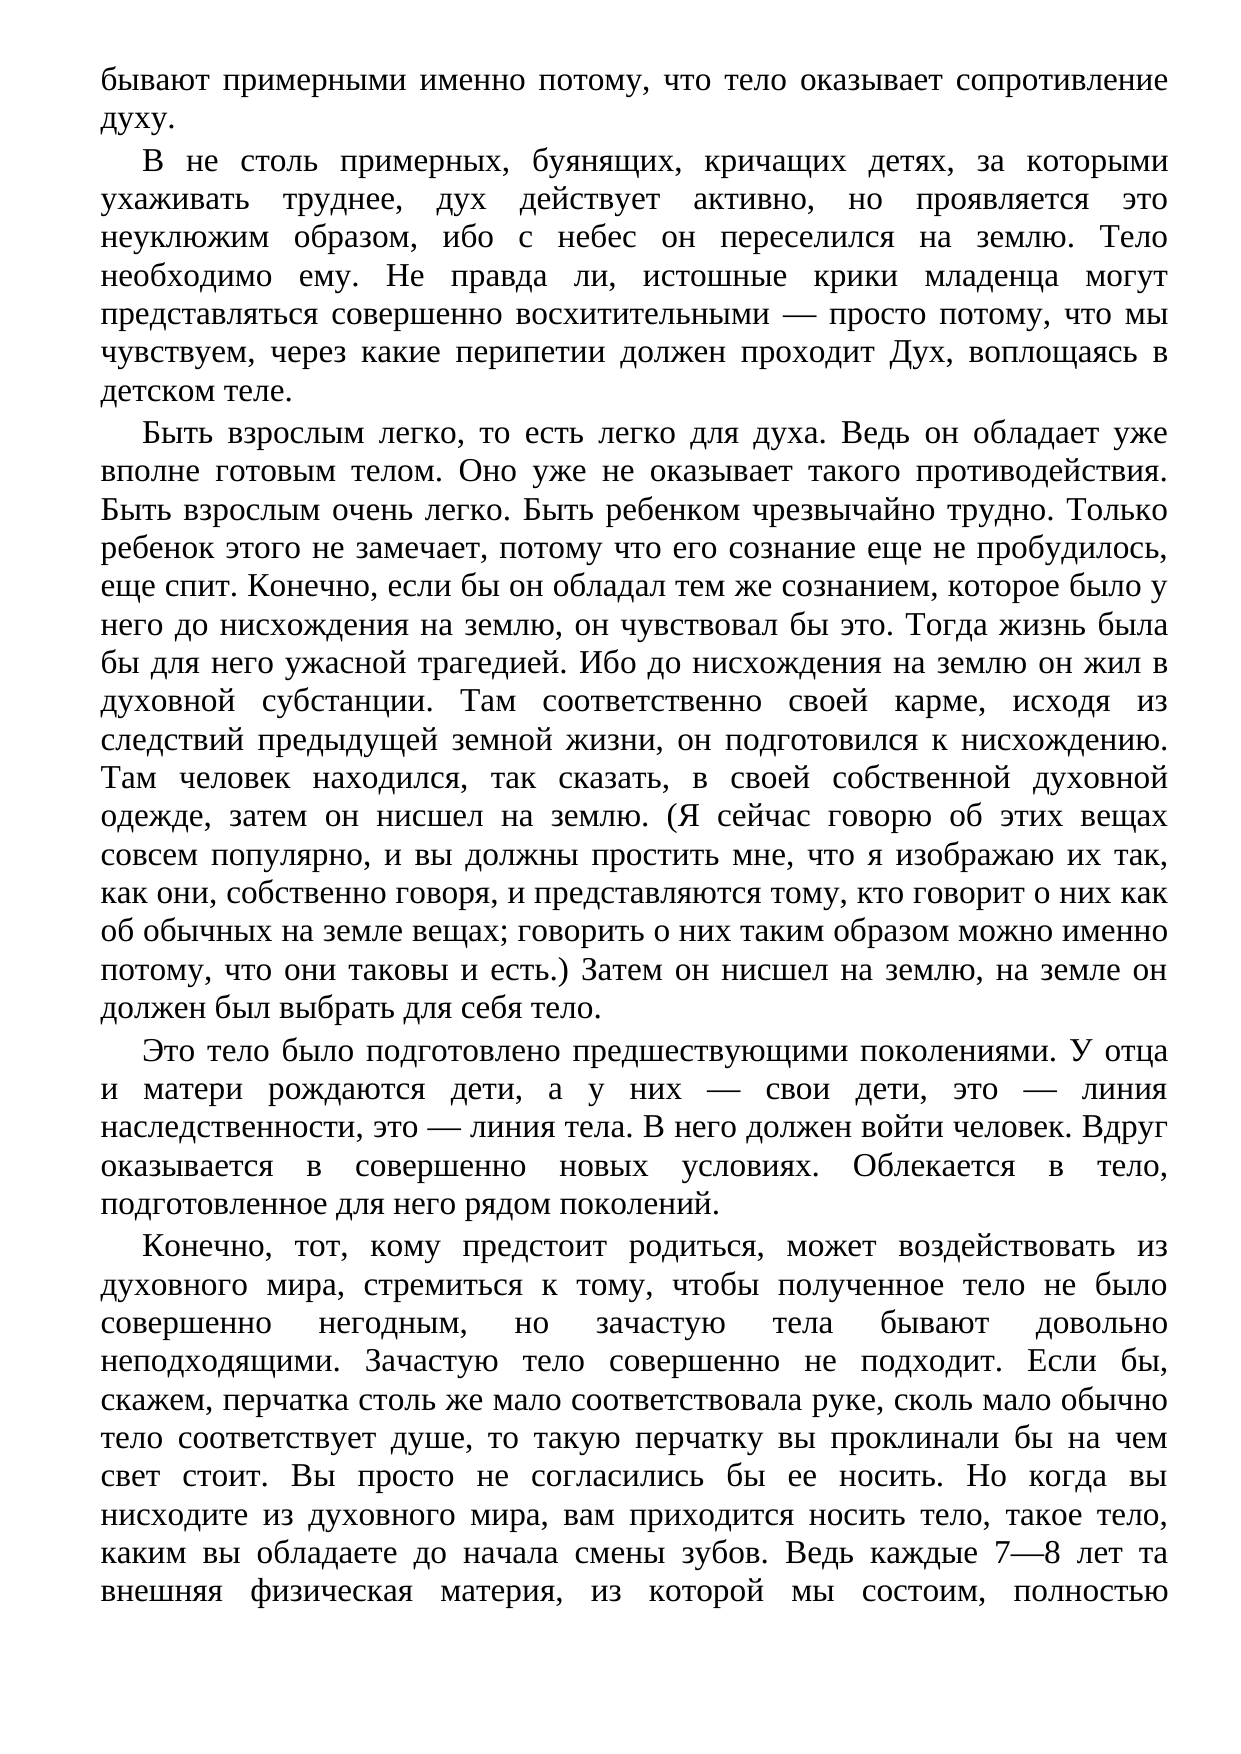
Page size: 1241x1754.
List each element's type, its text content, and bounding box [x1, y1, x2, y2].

text бывают примерными именно потому, что тело оказывает сопротивление духу. [100, 59, 1169, 136]
text Быть взрослым легко, то есть легко для духа. Ведь он обладает уже вполне готовым телом. Оно уже не оказывает такого противодействия. Быть взрослым очень легко. Быть ребенком чрезвычайно трудно. Только ребенок этого не замечает, потому что его сознание еще не пробудилось, еще спит. Конечно, если бы он обладал тем же сознанием, которое было у него до нисхождения на землю, он чувствовал бы это. Тогда жизнь была бы для него ужасной трагедией. Ибо до нисхождения на землю он жил в духовной субстанции. Там соответственно своей карме, исходя из следствий предыдущей земной жизни, он подготовился к нисхождению. Там человек находился, так сказать, в своей собственной духовной одежде, затем он нисшел на землю. (Я сейчас говорю об этих вещах совсем популярно, и вы должны простить мне, что я изображаю их так, как они, собственно говоря, и представляются тому, кто говорит о них как об обычных на земле вещах; говорить о них таким образом можно именно потому, что они таковы и есть.) Затем он нисшел на землю, на земле он должен был выбрать для себя тело. [100, 412, 1169, 1026]
text Конечно, тот, кому предстоит родиться, может воздействовать из духовного мира, стремиться к тому, чтобы полученное тело не было совершенно негодным, но зачастую тела бывают довольно неподходящими. Зачастую тело совершенно не подходит. Если бы, скажем, перчатка столь же мало соответствовала руке, сколь мало обычно тело соответствует душе, то такую перчатку вы проклинали бы на чем свет стоит. Вы просто не согласились бы ее носить. Но когда вы нисходите из духовного мира, вам приходится носить тело, такое тело, каким вы обладаете до начала смены зубов. Ведь каждые 7—8 лет та внешняя физическая материя, из которой мы состоим, полностью [100, 1226, 1169, 1609]
text В не столь примерных, буянящих, кричащих детях, за которыми ухаживать труднее, дух действует активно, но проявляется это неуклюжим образом, ибо с небес он переселился на землю. Тело необходимо ему. Не правда ли, истошные крики младенца могут представляться совершенно восхитительными — просто потому, что мы чувствуем, через какие перипетии должен проходит Дух, воплощаясь в детском теле. [100, 140, 1169, 408]
text Это тело было подготовлено предшествующими поколениями. У отца и матери рождаются дети, а у них — свои дети, это — линия наследственности, это — линия тела. В него должен войти человек. Вдруг оказывается в совершенно новых условиях. Облекается в тело, подготовленное для него рядом поколений. [100, 1030, 1169, 1222]
